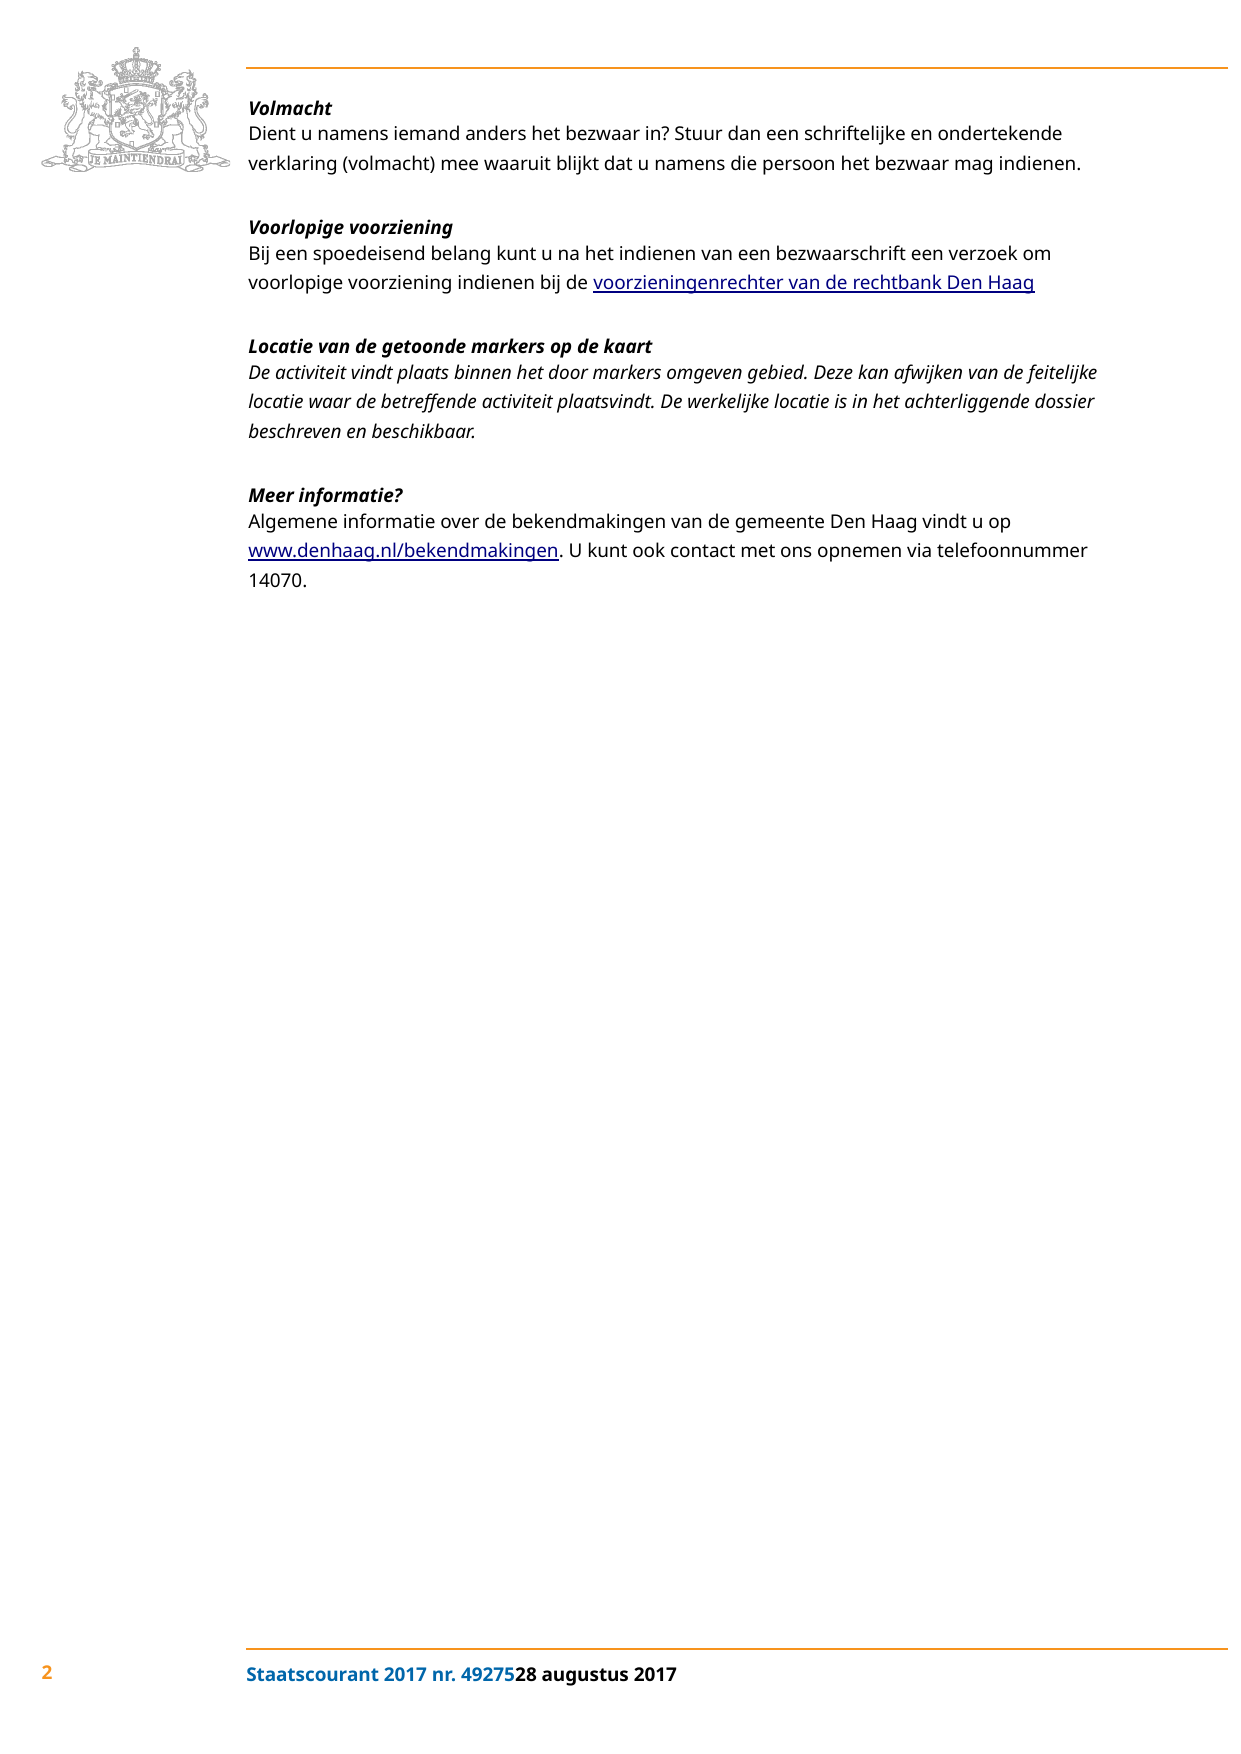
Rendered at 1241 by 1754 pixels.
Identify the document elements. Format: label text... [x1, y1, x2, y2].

text Algemene informatie over de bekendmakingen van de gemeente Den Haag vindt u op www.denhaag.nl/bekendmakingen. U kunt ook contact met ons opnemen via telefoonnummer 14070. [248, 508, 1152, 593]
text Dient u namens iemand anders het bezwaar in? Stuur dan een schriftelijke en ondertekende verklaring (volmacht) mee waaruit blijkt dat u namens die persoon het bezwaar mag indienen. [248, 121, 1152, 176]
text Volmacht [248, 95, 1152, 121]
text Meer informatie? [248, 482, 1152, 508]
text Voorlopige voorziening [248, 214, 1152, 240]
text De activiteit vindt plaats binnen het door markers omgeven gebied. Deze kan afwijken van de feitelijke locatie waar de betreffende activiteit plaatsvindt. De werkelijke locatie is in het achterliggende dossier beschreven en beschikbaar. [248, 359, 1152, 444]
text Locatie van de getoonde markers op de kaart [248, 333, 1152, 359]
picture [41, 47, 231, 172]
text Bij een spoedeisend belang kunt u na het indienen van een bezwaarschrift een verzoek om voorlopige voorziening indienen bij de voorzieningenrechter van de rechtbank Den Haag [248, 240, 1152, 295]
